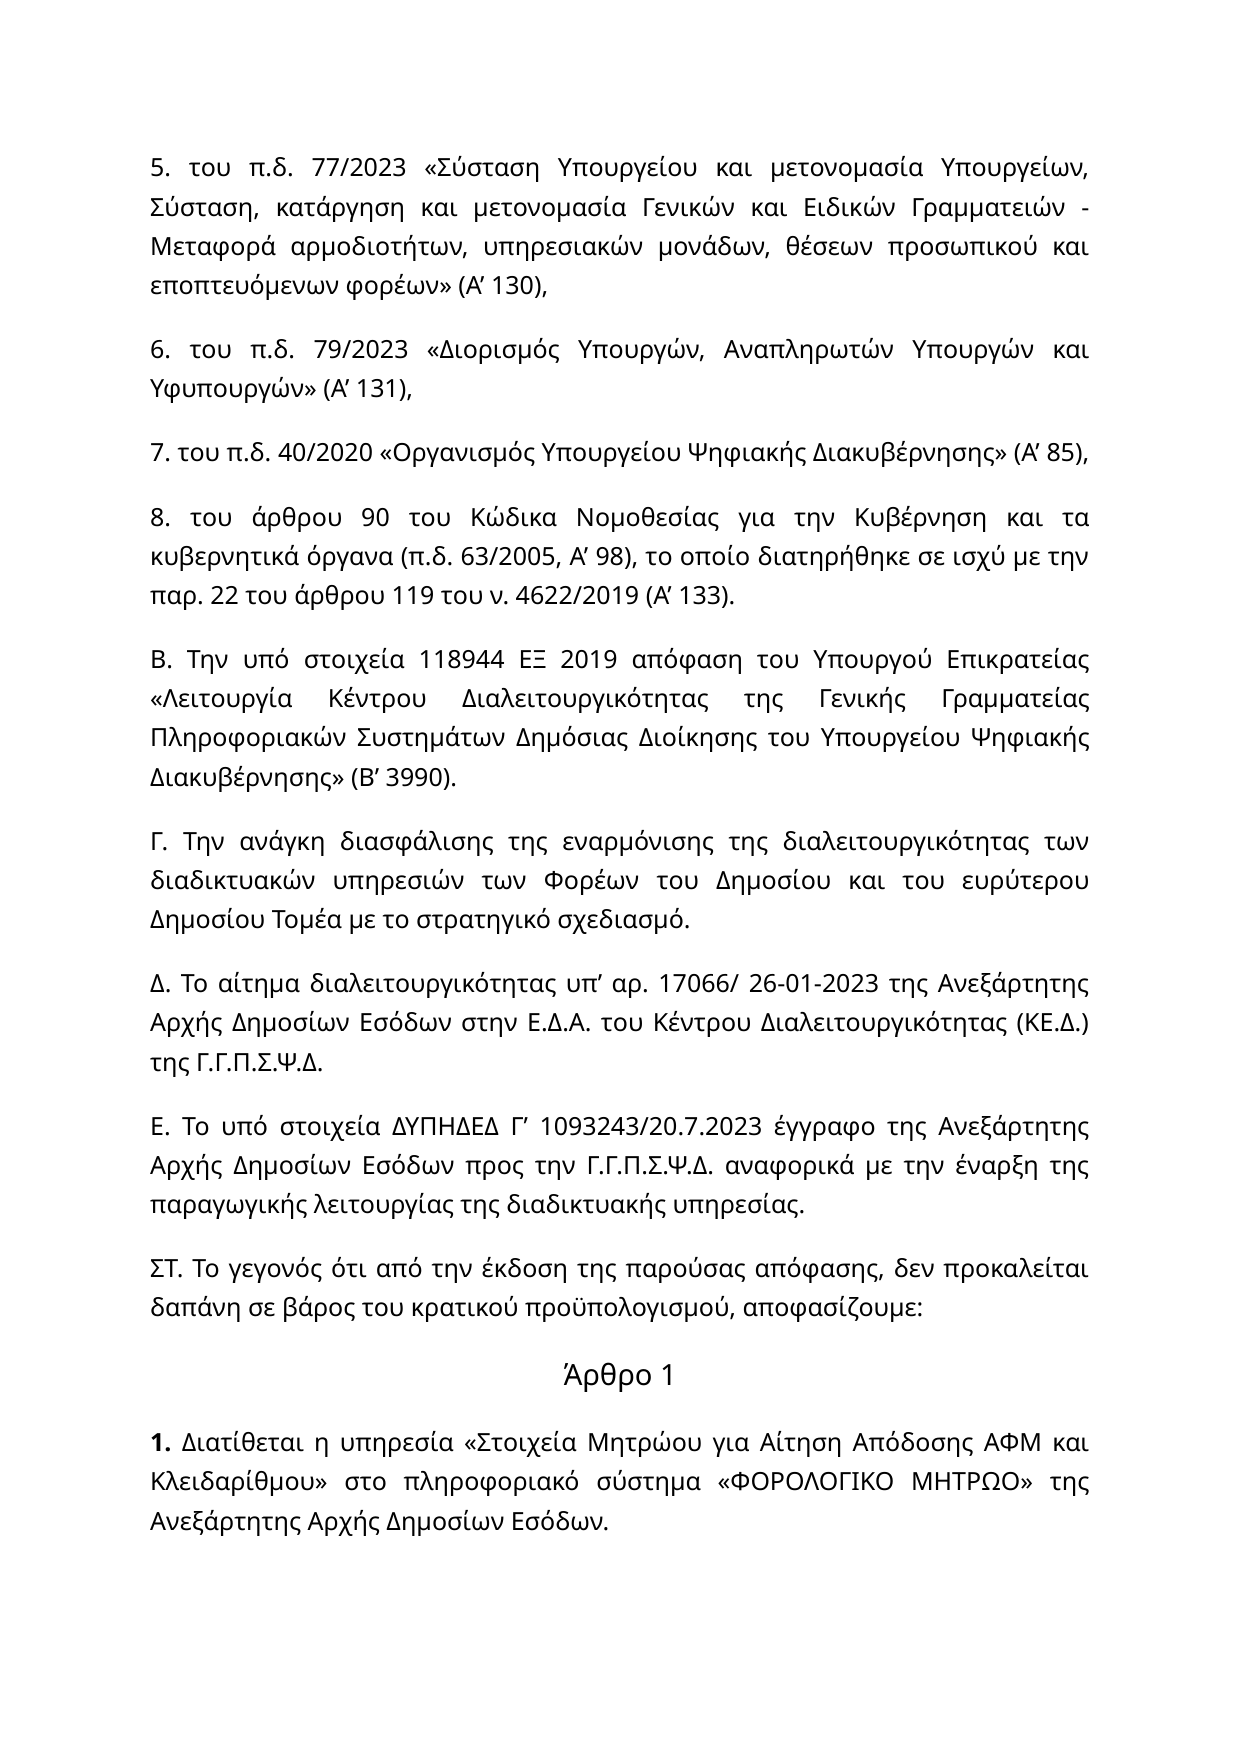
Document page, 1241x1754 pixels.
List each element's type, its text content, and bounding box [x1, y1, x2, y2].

subtitle Άρθρο 1 [150, 1354, 1090, 1394]
text 1. Διατίθεται η υπηρεσία «Στοιχεία Μητρώου για Αίτηση Απόδοσης ΑΦΜ και Κλειδαρίθμου» στο πληροφοριακό σύστημα «ΦΟΡΟΛΟΓΙΚΟ ΜΗΤΡΩΟ» της Ανεξάρτητης Αρχής Δημοσίων Εσόδων. [150, 1425, 1090, 1537]
text Ε. Το υπό στοιχεία ΔΥΠΗΔΕΔ Γ’ 1093243/20.7.2023 έγγραφο της Ανεξάρτητης Αρχής Δημοσίων Εσόδων προς την Γ.Γ.Π.Σ.Ψ.Δ. αναφορικά με την έναρξη της παραγωγικής λειτουργίας της διαδικτυακής υπηρεσίας. [150, 1108, 1090, 1221]
text 7. του π.δ. 40/2020 «Οργανισμός Υπουργείου Ψηφιακής Διακυβέρνησης» (Α’ 85), [150, 435, 1090, 469]
text Γ. Την ανάγκη διασφάλισης της εναρμόνισης της διαλειτουργικότητας των διαδικτυακών υπηρεσιών των Φορέων του Δημοσίου και του ευρύτερου Δημοσίου Τομέα με το στρατηγικό σχεδιασμό. [150, 823, 1090, 936]
text 6. του π.δ. 79/2023 «Διορισμός Υπουργών, Αναπληρωτών Υπουργών και Υφυπουργών» (Α’ 131), [150, 332, 1090, 405]
text ΣΤ. Το γεγονός ότι από την έκδοση της παρούσας απόφασης, δεν προκαλείται δαπάνη σε βάρος του κρατικού προϋπολογισμού, αποφασίζουμε: [150, 1251, 1090, 1324]
text Δ. Το αίτημα διαλειτουργικότητας υπ’ αρ. 17066/ 26-01-2023 της Ανεξάρτητης Αρχής Δημοσίων Εσόδων στην Ε.Δ.Α. του Κέντρου Διαλειτουργικότητας (ΚΕ.Δ.) της Γ.Γ.Π.Σ.Ψ.Δ. [150, 966, 1090, 1078]
text 8. του άρθρου 90 του Κώδικα Νομοθεσίας για την Κυβέρνηση και τα κυβερνητικά όργανα (π.δ. 63/2005, Α’ 98), το οποίο διατηρήθηκε σε ισχύ με την παρ. 22 του άρθρου 119 του ν. 4622/2019 (Α’ 133). [150, 499, 1090, 612]
text Β. Την υπό στοιχεία 118944 ΕΞ 2019 απόφαση του Υπουργού Επικρατείας «Λειτουργία Κέντρου Διαλειτουργικότητας της Γενικής Γραμματείας Πληροφοριακών Συστημάτων Δημόσιας Διοίκησης του Υπουργείου Ψηφιακής Διακυβέρνησης» (Β’ 3990). [150, 642, 1090, 793]
text 5. του π.δ. 77/2023 «Σύσταση Υπουργείου και μετονομασία Υπουργείων, Σύσταση, κατάργηση και μετονομασία Γενικών και Ειδικών Γραμματειών - Μεταφορά αρμοδιοτήτων, υπηρεσιακών μονάδων, θέσεων προσωπικού και εποπτευόμενων φορέων» (Α’ 130), [150, 150, 1090, 302]
